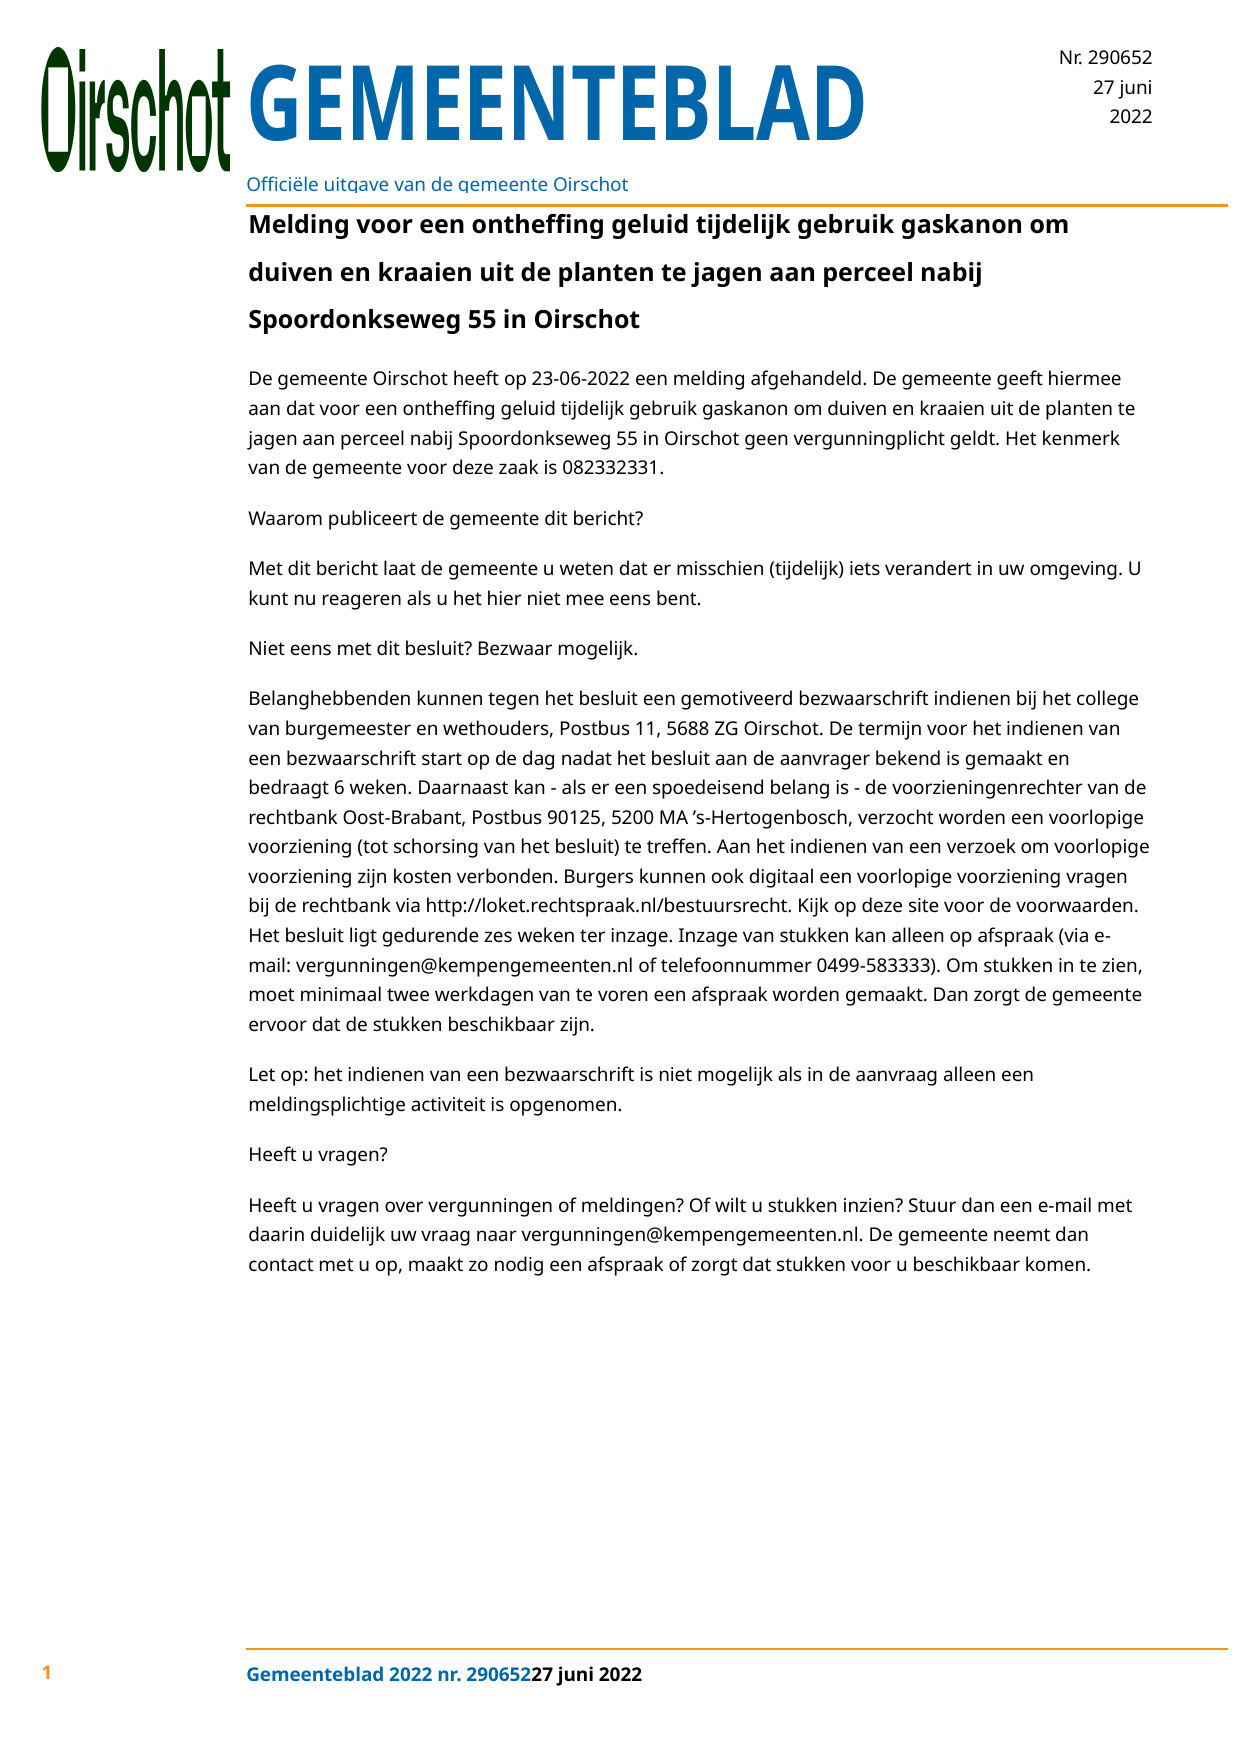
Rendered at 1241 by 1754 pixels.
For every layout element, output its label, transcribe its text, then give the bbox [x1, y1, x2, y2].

text Heeft u vragen? [248, 1141, 1152, 1167]
text Belanghebbenden kunnen tegen het besluit een gemotiveerd bezwaarschrift indienen bij het college van burgemeester en wethouders, Postbus 11, 5688 ZG Oirschot. De termijn voor het indienen van een bezwaarschrift start op de dag nadat het besluit aan de aanvrager bekend is gemaakt en bedraagt 6 weken. Daarnaast kan - als er een spoedeisend belang is - de voorzieningenrechter van de rechtbank Oost-Brabant, Postbus 90125, 5200 MA ’s-Hertogenbosch, verzocht worden een voorlopige voorziening (tot schorsing van het besluit) te treffen. Aan het indienen van een verzoek om voorlopige voorziening zijn kosten verbonden. Burgers kunnen ook digitaal een voorlopige voorziening vragen bij de rechtbank via http://loket.rechtspraak.nl/bestuursrecht. Kijk op deze site voor de voorwaarden. Het besluit ligt gedurende zes weken ter inzage. Inzage van stukken kan alleen op afspraak (via e-mail: vergunningen@kempengemeenten.nl of telefoonnummer 0499-583333). Om stukken in te zien, moet minimaal twee werkdagen van te voren een afspraak worden gemaakt. Dan zorgt de gemeente ervoor dat de stukken beschikbaar zijn. [248, 686, 1152, 1037]
text Melding voor een ontheffing geluid tijdelijk gebruik gaskanon om duiven en kraaien uit de planten te jagen aan perceel nabij Spoordonkseweg 55 in Oirschot [248, 207, 1152, 336]
text Let op: het indienen van een bezwaarschrift is niet mogelijk als in de aanvraag alleen een meldingsplichtige activiteit is opgenomen. [248, 1061, 1152, 1117]
text De gemeente Oirschot heeft op 23-06-2022 een melding afgehandeld. De gemeente geeft hiermee aan dat voor een ontheffing geluid tijdelijk gebruik gaskanon om duiven en kraaien uit de planten te jagen aan perceel nabij Spoordonkseweg 55 in Oirschot geen vergunningplicht geldt. Het kenmerk van de gemeente voor deze zaak is 082332331. [248, 366, 1152, 480]
picture [41, 47, 231, 172]
text Met dit bericht laat de gemeente u weten dat er misschien (tijdelijk) iets verandert in uw omgeving. U kunt nu reageren als u het hier niet mee eens bent. [248, 555, 1152, 610]
text Heeft u vragen over vergunningen of meldingen? Of wilt u stukken inzien? Stuur dan een e-mail met daarin duidelijk uw vraag naar vergunningen@kempengemeenten.nl. De gemeente neemt dan contact met u op, maakt zo nodig een afspraak of zorgt dat stukken voor u beschikbaar komen. [248, 1192, 1152, 1277]
text Waarom publiceert de gemeente dit bericht? [248, 505, 1152, 530]
text Niet eens met dit besluit? Bezwaar mogelijk. [248, 635, 1152, 661]
